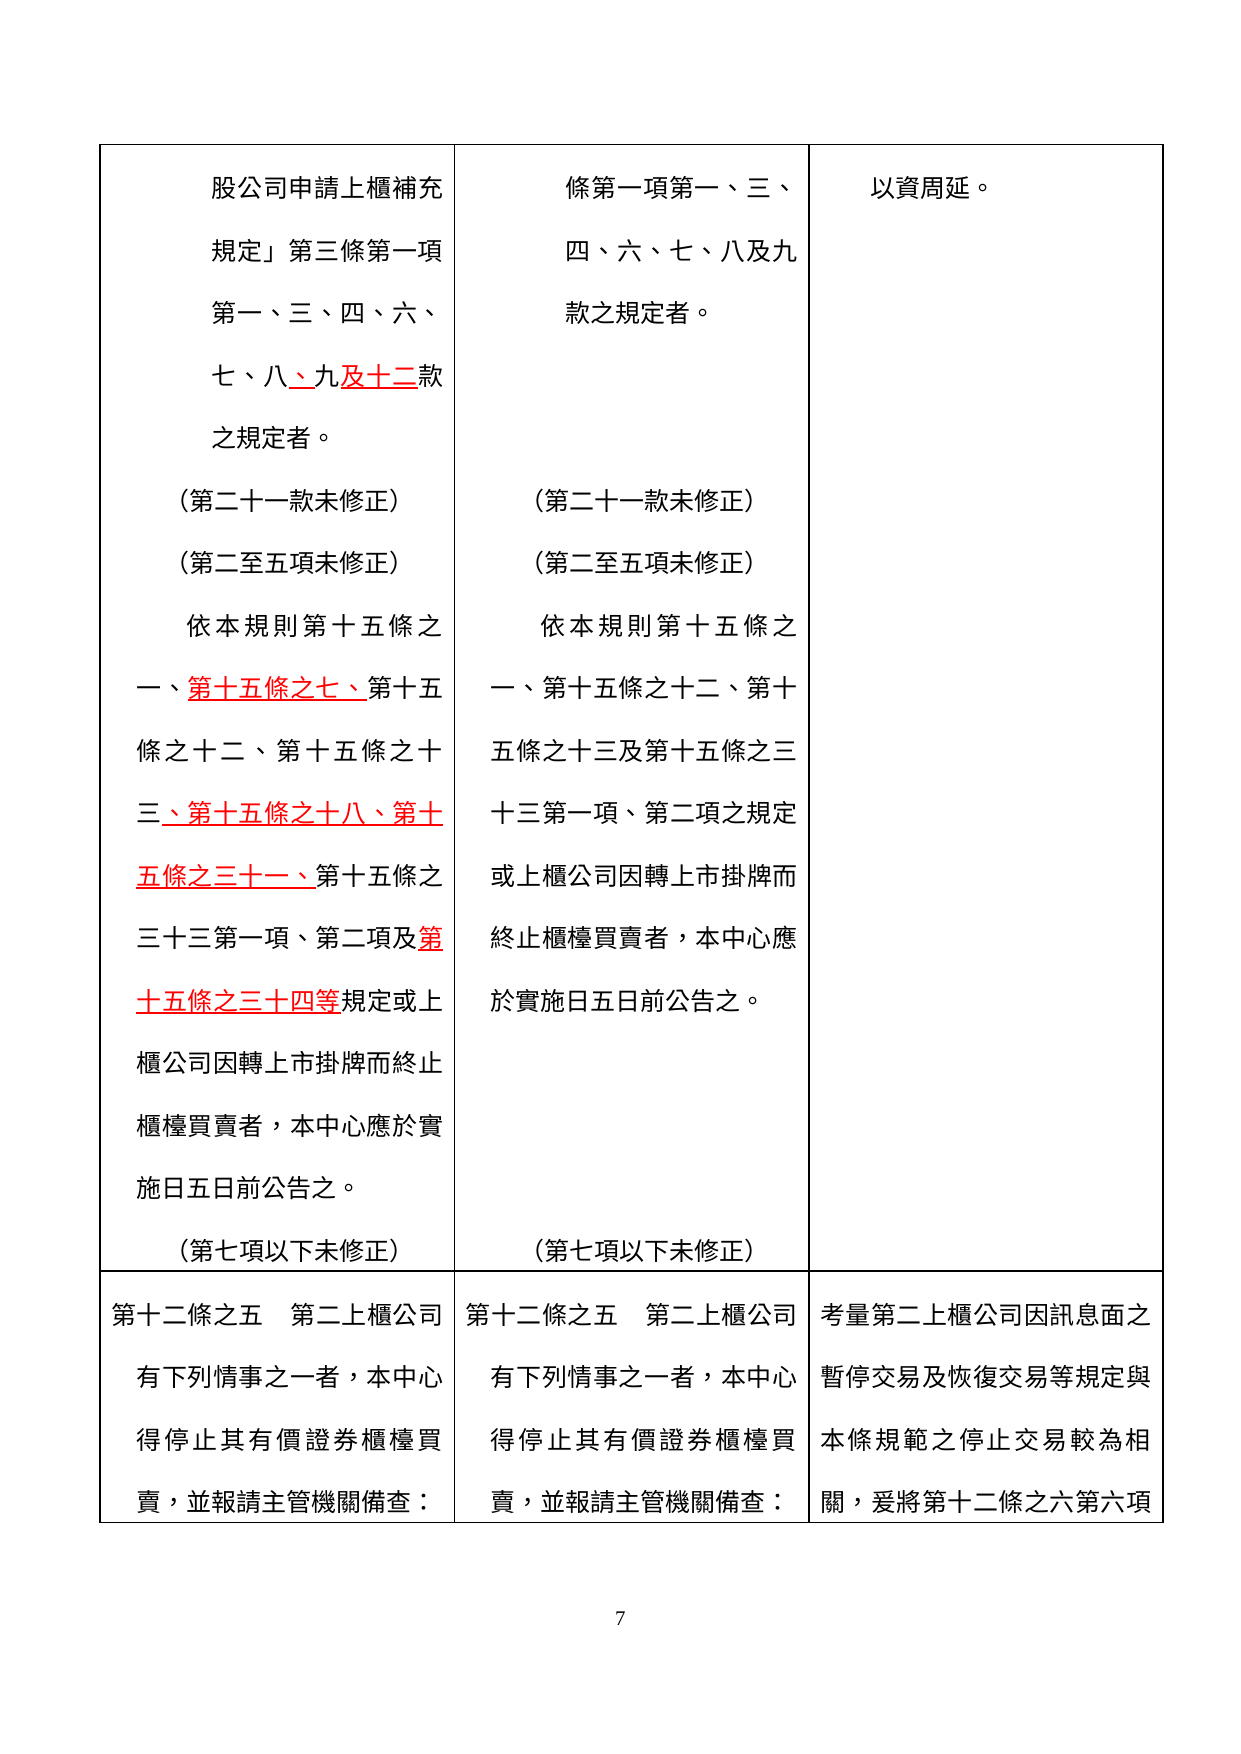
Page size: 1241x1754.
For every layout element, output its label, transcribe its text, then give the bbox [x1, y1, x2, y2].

table_cell 以資周延。 [810, 145, 1162, 1270]
table_cell 條第一項第一、三、四、六、七、八及九款之規定者。 （第二十一款未修正） （第二至五項未修正） 依本規則第十五條之一、第十五條之十二、第十五條之十三及第十五條之三十三第一項、第二項之規定或上櫃公司因轉上市掛牌而終止櫃檯買賣者，本中心應於實施日五日前公告之。 （第七項以下未修正） [455, 145, 808, 1270]
table_cell 考量第二上櫃公司因訊息面之暫停交易及恢復交易等規定與本條規範之停止交易較為相關，爰將第十二條之六第六項 [810, 1272, 1162, 1522]
table_cell 第十二條之五 第二上櫃公司有下列情事之一者，本中心得停止其有價證券櫃檯買賣，並報請主管機關備查： [101, 1272, 454, 1522]
table_cell 第十二條之五 第二上櫃公司有下列情事之一者，本中心得停止其有價證券櫃檯買賣，並報請主管機關備查： [455, 1272, 808, 1522]
table_cell 股公司申請上櫃補充規定」第三條第一項第一、三、四、六、七、八、九及十二款之規定者。 （第二十一款未修正） （第二至五項未修正） 依本規則第十五條之一、第十五條之七、第十五條之十二、第十五條之十三、第十五條之十八、第十五條之三十一、第十五條之三十三第一項、第二項及第十五條之三十四等規定或上櫃公司因轉上市掛牌而終止櫃檯買賣者，本中心應於實施日五日前公告之。 （第七項以下未修正） [101, 145, 454, 1270]
